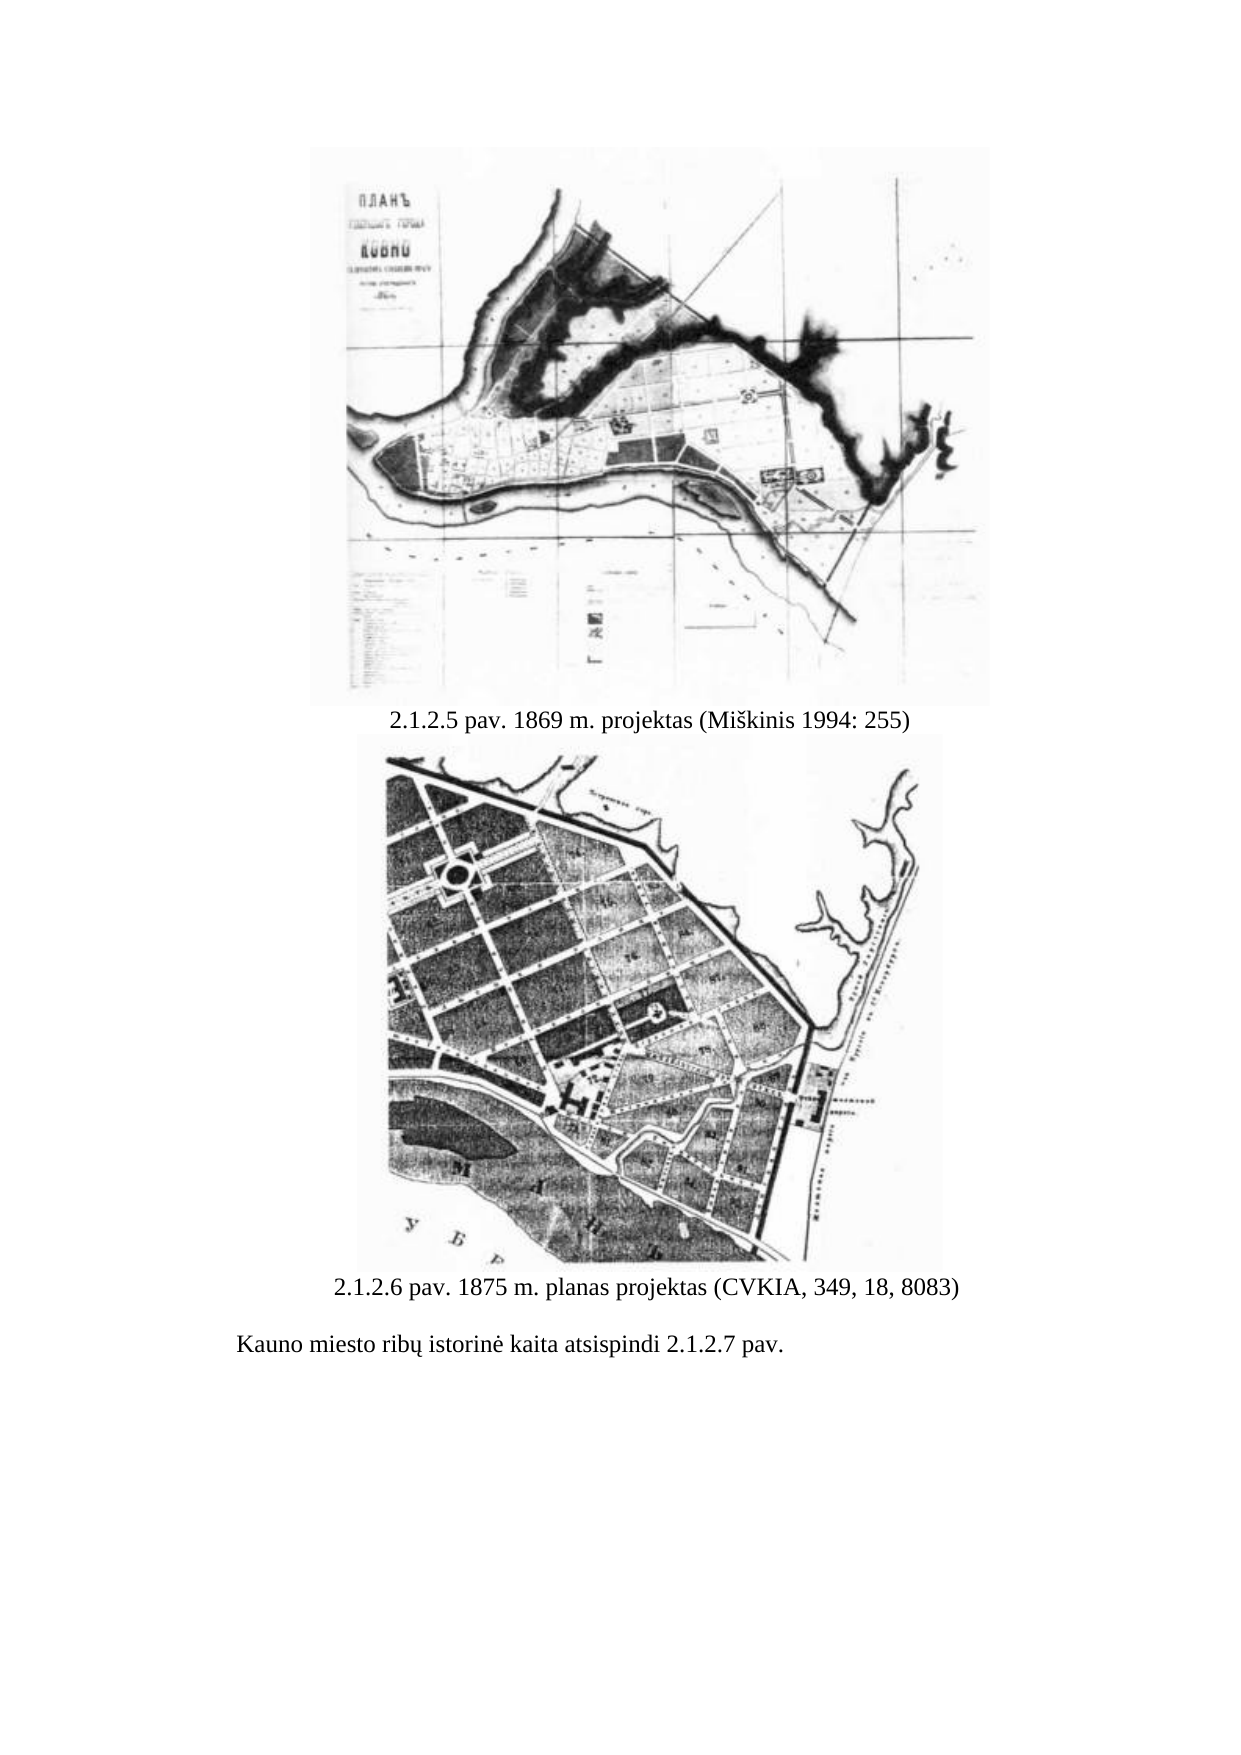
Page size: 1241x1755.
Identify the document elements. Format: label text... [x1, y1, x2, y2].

text 2.1.2.5 pav. 1869 m. projektas (Miškinis 1994: 255) [177, 705, 1122, 734]
text 2.1.2.6 pav. 1875 m. planas projektas (CVKIA, 349, 18, 8083) [177, 1272, 1122, 1300]
text Kauno miesto ribų istorinė kaita atsispindi 2.1.2.7 pav. [177, 1329, 1122, 1358]
